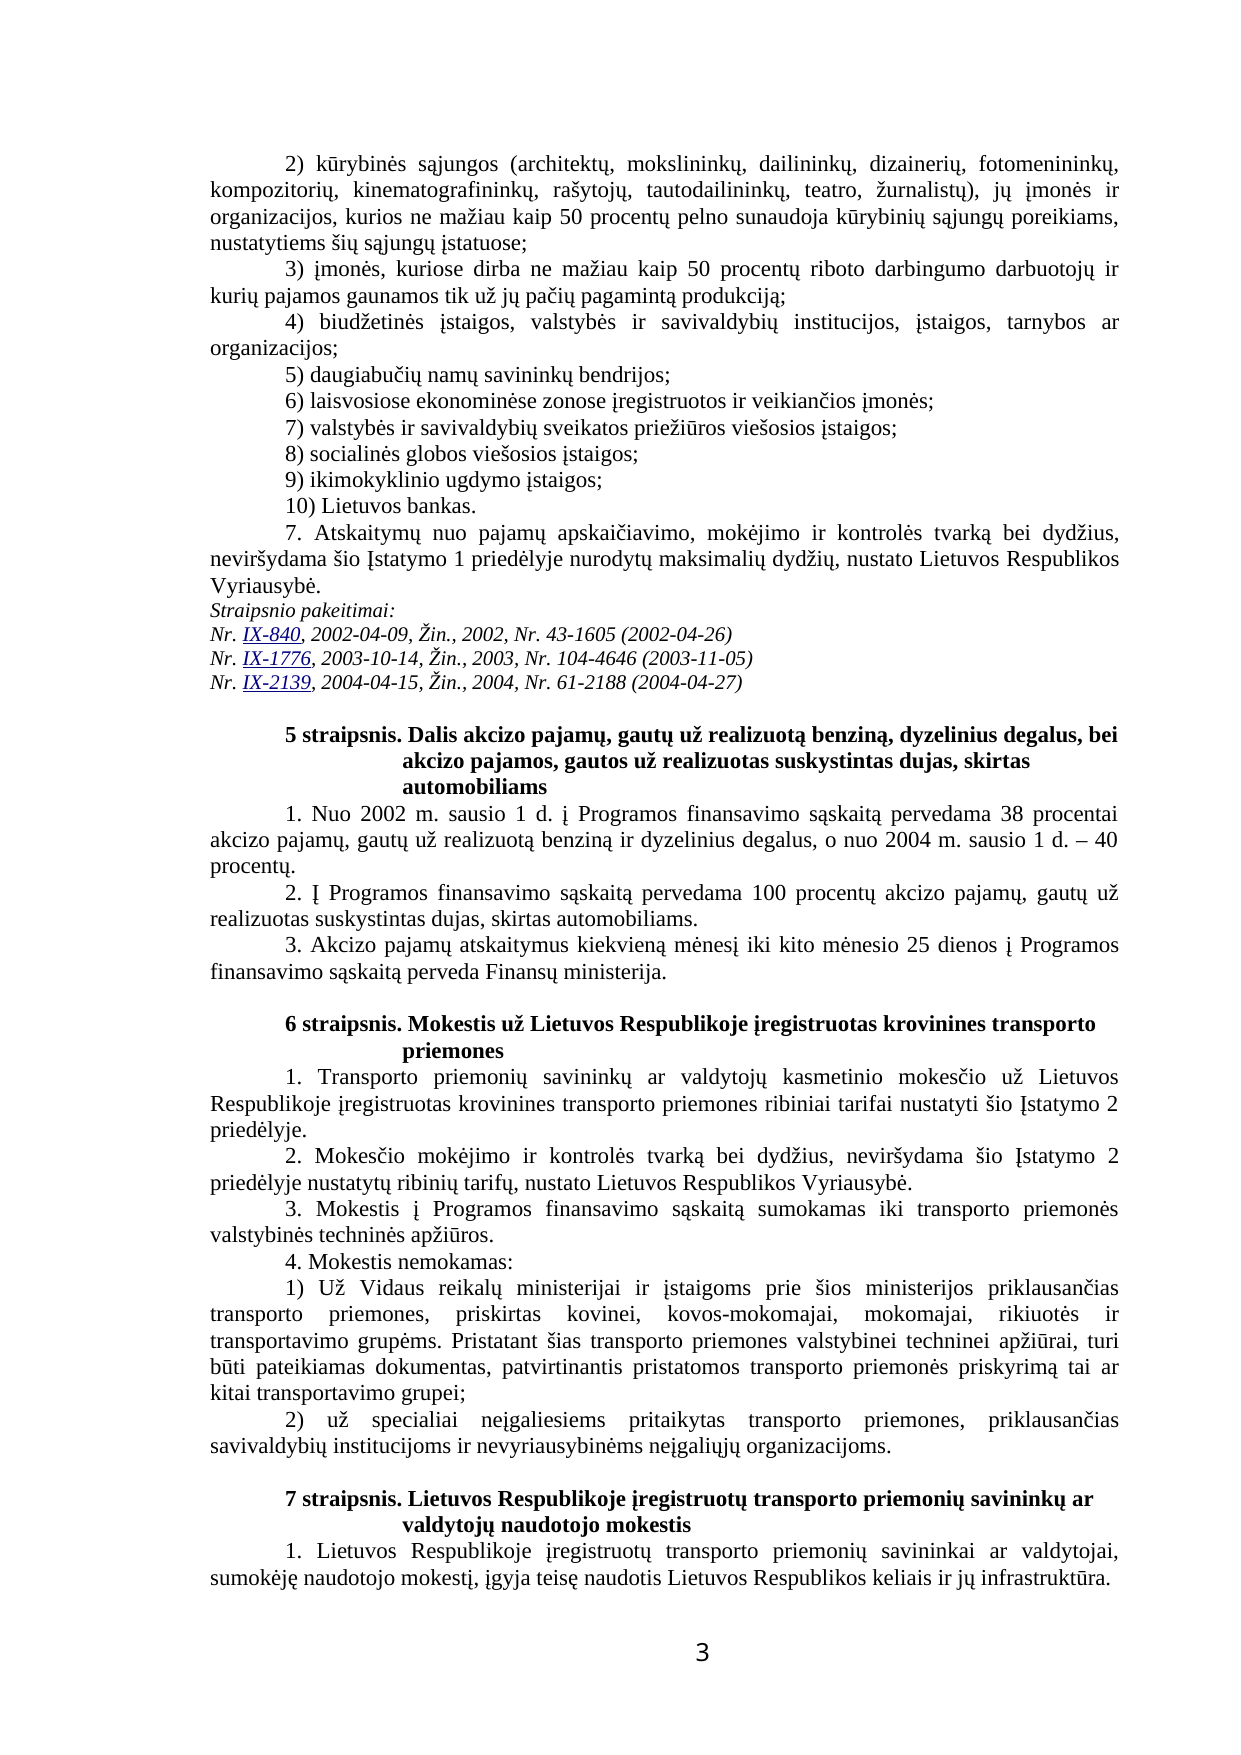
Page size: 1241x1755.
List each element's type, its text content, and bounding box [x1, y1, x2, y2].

text 2. Į Programos finansavimo sąskaitą pervedama 100 procentų akcizo pajamų, gautų už realizuotas suskystintas dujas, skirtas automobiliams. [210, 879, 1120, 931]
text Nr. IX-840, 2002-04-09, Žin., 2002, Nr. 43-1605 (2002-04-26) [210, 622, 1120, 646]
text valdytojų naudotojo mokestis [402, 1511, 1120, 1538]
text 2) už specialiai neįgaliesiems pritaikytas transporto priemones, priklausančias savivaldybių institucijoms ir nevyriausybinėms neįgaliųjų organizacijoms. [210, 1406, 1120, 1458]
text 4. Mokestis nemokamas: [210, 1248, 1120, 1274]
text 6 straipsnis. Mokestis už Lietuvos Respublikoje įregistruotas krovinines transporto [285, 1011, 1120, 1037]
text 9) ikimokyklinio ugdymo įstaigos; [210, 466, 1120, 493]
text priemones [402, 1037, 1120, 1063]
text 6) laisvosiose ekonominėse zonose įregistruotos ir veikiančios įmonės; [210, 387, 1120, 413]
text 3. Mokestis į Programos finansavimo sąskaitą sumokamas iki transporto priemonės valstybinės techninės apžiūros. [210, 1195, 1120, 1248]
text 1. Nuo 2002 m. sausio 1 d. į Programos finansavimo sąskaitą pervedama 38 procentai akcizo pajamų, gautų už realizuotą benziną ir dyzelinius degalus, o nuo 2004 m. sausio 1 d. – 40 procentų. [210, 800, 1120, 879]
text Nr. IX-2139, 2004-04-15, Žin., 2004, Nr. 61-2188 (2004-04-27) [210, 670, 1120, 694]
text 5 straipsnis. Dalis akcizo pajamų, gautų už realizuotą benziną, dyzelinius degalus, bei [285, 721, 1120, 747]
text 10) Lietuvos bankas. [210, 493, 1120, 519]
text 3) įmonės, kuriose dirba ne mažiau kaip 50 procentų riboto darbingumo darbuotojų ir kurių pajamos gaunamos tik už jų pačių pagamintą produkciją; [210, 255, 1120, 308]
text Nr. IX-1776, 2003-10-14, Žin., 2003, Nr. 104-4646 (2003-11-05) [210, 646, 1120, 670]
text 8) socialinės globos viešosios įstaigos; [210, 440, 1120, 466]
text 4) biudžetinės įstaigos, valstybės ir savivaldybių institucijos, įstaigos, tarnybos ar organizacijos; [210, 308, 1120, 361]
text 2) kūrybinės sąjungos (architektų, mokslininkų, dailininkų, dizainerių, fotomenininkų, kompozitorių, kinematografininkų, rašytojų, tautodailininkų, teatro, žurnalistų), jų įmonės ir organizacijos, kurios ne mažiau kaip 50 procentų pelno sunaudoja kūrybinių sąjungų poreikiams, nustatytiems šių sąjungų įstatuose; [210, 150, 1120, 255]
text 5) daugiabučių namų savininkų bendrijos; [210, 361, 1120, 387]
text 1. Lietuvos Respublikoje įregistruotų transporto priemonių savininkai ar valdytojai, sumokėję naudotojo mokestį, įgyja teisę naudotis Lietuvos Respublikos keliais ir jų infrastruktūra. [210, 1538, 1120, 1590]
text Straipsnio pakeitimai: [210, 598, 1120, 622]
text 3. Akcizo pajamų atskaitymus kiekvieną mėnesį iki kito mėnesio 25 dienos į Programos finansavimo sąskaitą perveda Finansų ministerija. [210, 931, 1120, 984]
text automobiliams [402, 773, 1120, 800]
text 7. Atskaitymų nuo pajamų apskaičiavimo, mokėjimo ir kontrolės tvarką bei dydžius, neviršydama šio Įstatymo 1 priedėlyje nurodytų maksimalių dydžių, nustato Lietuvos Respublikos Vyriausybė. [210, 519, 1120, 598]
text 2. Mokesčio mokėjimo ir kontrolės tvarką bei dydžius, neviršydama šio Įstatymo 2 priedėlyje nustatytų ribinių tarifų, nustato Lietuvos Respublikos Vyriausybė. [210, 1142, 1120, 1195]
text akcizo pajamos, gautos už realizuotas suskystintas dujas, skirtas [402, 747, 1120, 773]
text 7) valstybės ir savivaldybių sveikatos priežiūros viešosios įstaigos; [210, 413, 1120, 440]
text 7 straipsnis. Lietuvos Respublikoje įregistruotų transporto priemonių savininkų ar [285, 1485, 1120, 1511]
text 1) Už Vidaus reikalų ministerijai ir įstaigoms prie šios ministerijos priklausančias transporto priemones, priskirtas kovinei, kovos-mokomajai, mokomajai, rikiuotės ir transportavimo grupėms. Pristatant šias transporto priemones valstybinei techninei apžiūrai, turi būti pateikiamas dokumentas, patvirtinantis pristatomos transporto priemonės priskyrimą tai ar kitai transportavimo grupei; [210, 1274, 1120, 1406]
text 1. Transporto priemonių savininkų ar valdytojų kasmetinio mokesčio už Lietuvos Respublikoje įregistruotas krovinines transporto priemones ribiniai tarifai nustatyti šio Įstatymo 2 priedėlyje. [210, 1063, 1120, 1142]
